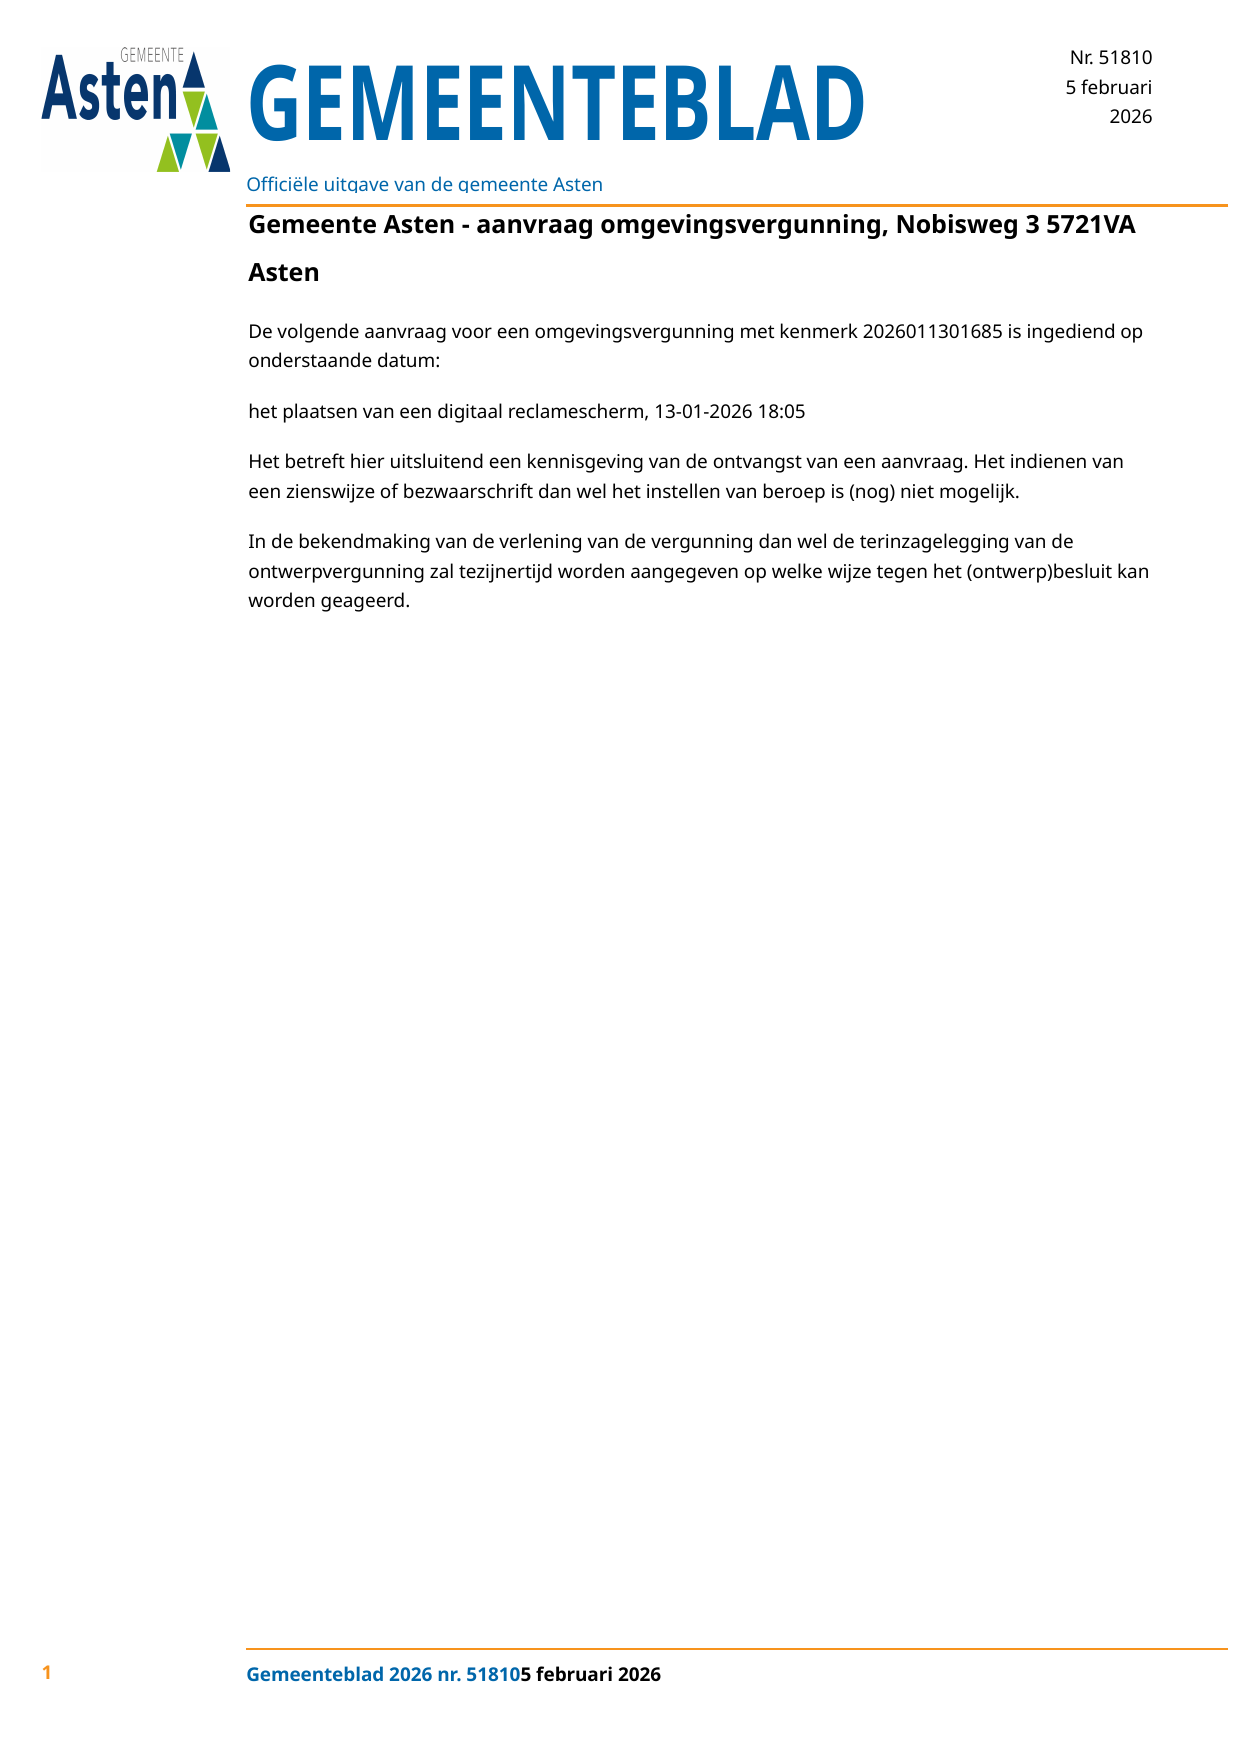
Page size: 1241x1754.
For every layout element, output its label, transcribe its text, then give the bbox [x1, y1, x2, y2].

text het plaatsen van een digitaal reclamescherm, 13-01-2026 18:05 [248, 398, 1152, 424]
text Gemeente Asten - aanvraag omgevingsvergunning, Nobisweg 3 5721VA Asten [248, 207, 1152, 288]
text De volgende aanvraag voor een omgevingsvergunning met kenmerk 2026011301685 is ingediend op onderstaande datum: [248, 318, 1152, 373]
picture [41, 47, 231, 172]
text Het betreft hier uitsluitend een kennisgeving van de ontvangst van een aanvraag. Het indienen van een zienswijze of bezwaarschrift dan wel het instellen van beroep is (nog) niet mogelijk. [248, 448, 1152, 504]
text In de bekendmaking van de verlening van de vergunning dan wel de terinzagelegging van de ontwerpvergunning zal tezijnertijd worden aangegeven op welke wijze tegen het (ontwerp)besluit kan worden geageerd. [248, 528, 1152, 613]
